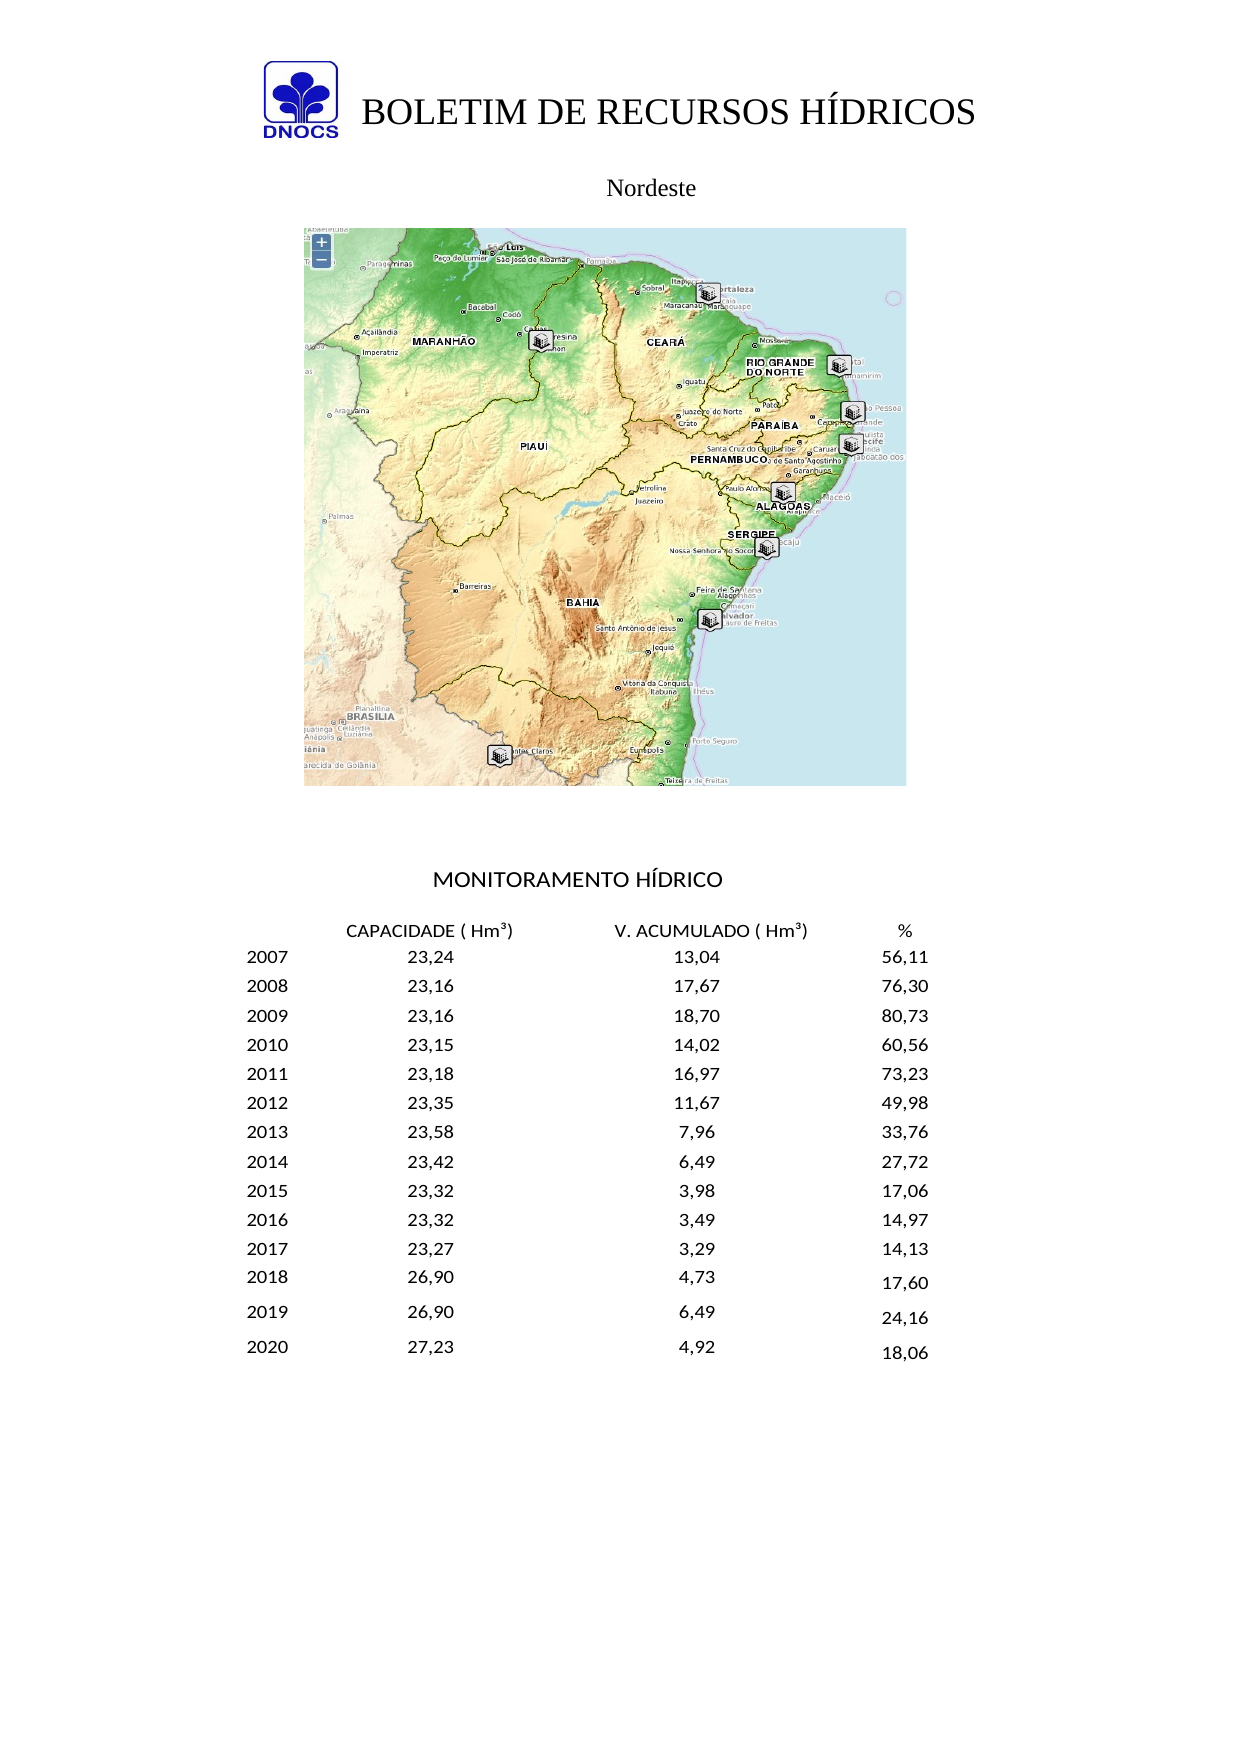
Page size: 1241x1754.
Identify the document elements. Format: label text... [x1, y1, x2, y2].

table_cell 18,70 [555, 1004, 838, 1033]
table_cell 2012 [229, 1091, 306, 1120]
table_cell 3,98 [555, 1179, 838, 1208]
table_cell 49,98 [839, 1091, 971, 1120]
picture [304, 228, 907, 786]
table_cell 24,16 [839, 1300, 971, 1335]
table_cell 16,97 [555, 1062, 838, 1091]
table_cell 14,02 [555, 1033, 838, 1062]
table_cell 18,06 [839, 1335, 971, 1370]
table_cell 3,29 [555, 1238, 838, 1266]
table_cell 17,67 [555, 974, 838, 1004]
table_cell 2019 [229, 1300, 306, 1335]
table_cell 2009 [229, 1004, 306, 1033]
table_header CAPACIDADE ( Hm³) [306, 920, 555, 945]
table_cell 23,24 [306, 945, 555, 974]
table_cell 80,73 [839, 1004, 971, 1033]
table_cell 2020 [229, 1335, 306, 1370]
table_header V. ACUMULADO ( Hm³) [555, 920, 838, 945]
table_cell 2013 [229, 1120, 306, 1150]
text MONITORAMENTO HÍDRICO [432, 865, 1240, 893]
table_cell 56,11 [839, 945, 971, 974]
table_cell 2015 [229, 1179, 306, 1208]
table_cell 2017 [229, 1238, 306, 1266]
table_cell 4,73 [555, 1266, 838, 1300]
table_cell 6,49 [555, 1150, 838, 1179]
table_cell 23,35 [306, 1091, 555, 1120]
table_cell 2008 [229, 974, 306, 1004]
table_cell 23,16 [306, 1004, 555, 1033]
table_cell 11,67 [555, 1091, 838, 1120]
table_cell 26,90 [306, 1300, 555, 1335]
table_cell 26,90 [306, 1266, 555, 1300]
table_cell 2018 [229, 1266, 306, 1300]
table_cell 17,60 [839, 1266, 971, 1300]
table_cell 14,97 [839, 1208, 971, 1237]
table_header % [839, 920, 971, 945]
picture [263, 61, 348, 138]
table_cell 23,27 [306, 1238, 555, 1266]
table_cell 2014 [229, 1150, 306, 1179]
table_header [229, 920, 306, 945]
table_cell 27,72 [839, 1150, 971, 1179]
text Nordeste [121, 173, 1181, 201]
table_cell 14,13 [839, 1238, 971, 1266]
table_cell 17,06 [839, 1179, 971, 1208]
table_cell 2007 [229, 945, 306, 974]
table_cell 23,32 [306, 1179, 555, 1208]
table_cell 23,16 [306, 974, 555, 1004]
table_cell 13,04 [555, 945, 838, 974]
table_cell 60,56 [839, 1033, 971, 1062]
table_cell 23,58 [306, 1120, 555, 1150]
table_cell 4,92 [555, 1335, 838, 1370]
table_cell 3,49 [555, 1208, 838, 1237]
table_cell 2016 [229, 1208, 306, 1237]
table_cell 2010 [229, 1033, 306, 1062]
table_cell 76,30 [839, 974, 971, 1004]
table_cell 2011 [229, 1062, 306, 1091]
table_cell 23,15 [306, 1033, 555, 1062]
table_cell 73,23 [839, 1062, 971, 1091]
table_cell 7,96 [555, 1120, 838, 1150]
table_cell 27,23 [306, 1335, 555, 1370]
table_cell 33,76 [839, 1120, 971, 1150]
table_cell 6,49 [555, 1300, 838, 1335]
table_cell 23,42 [306, 1150, 555, 1179]
table_cell 23,32 [306, 1208, 555, 1237]
text BOLETIM DE RECURSOS HÍDRICOS [361, 89, 1240, 132]
table_cell 23,18 [306, 1062, 555, 1091]
